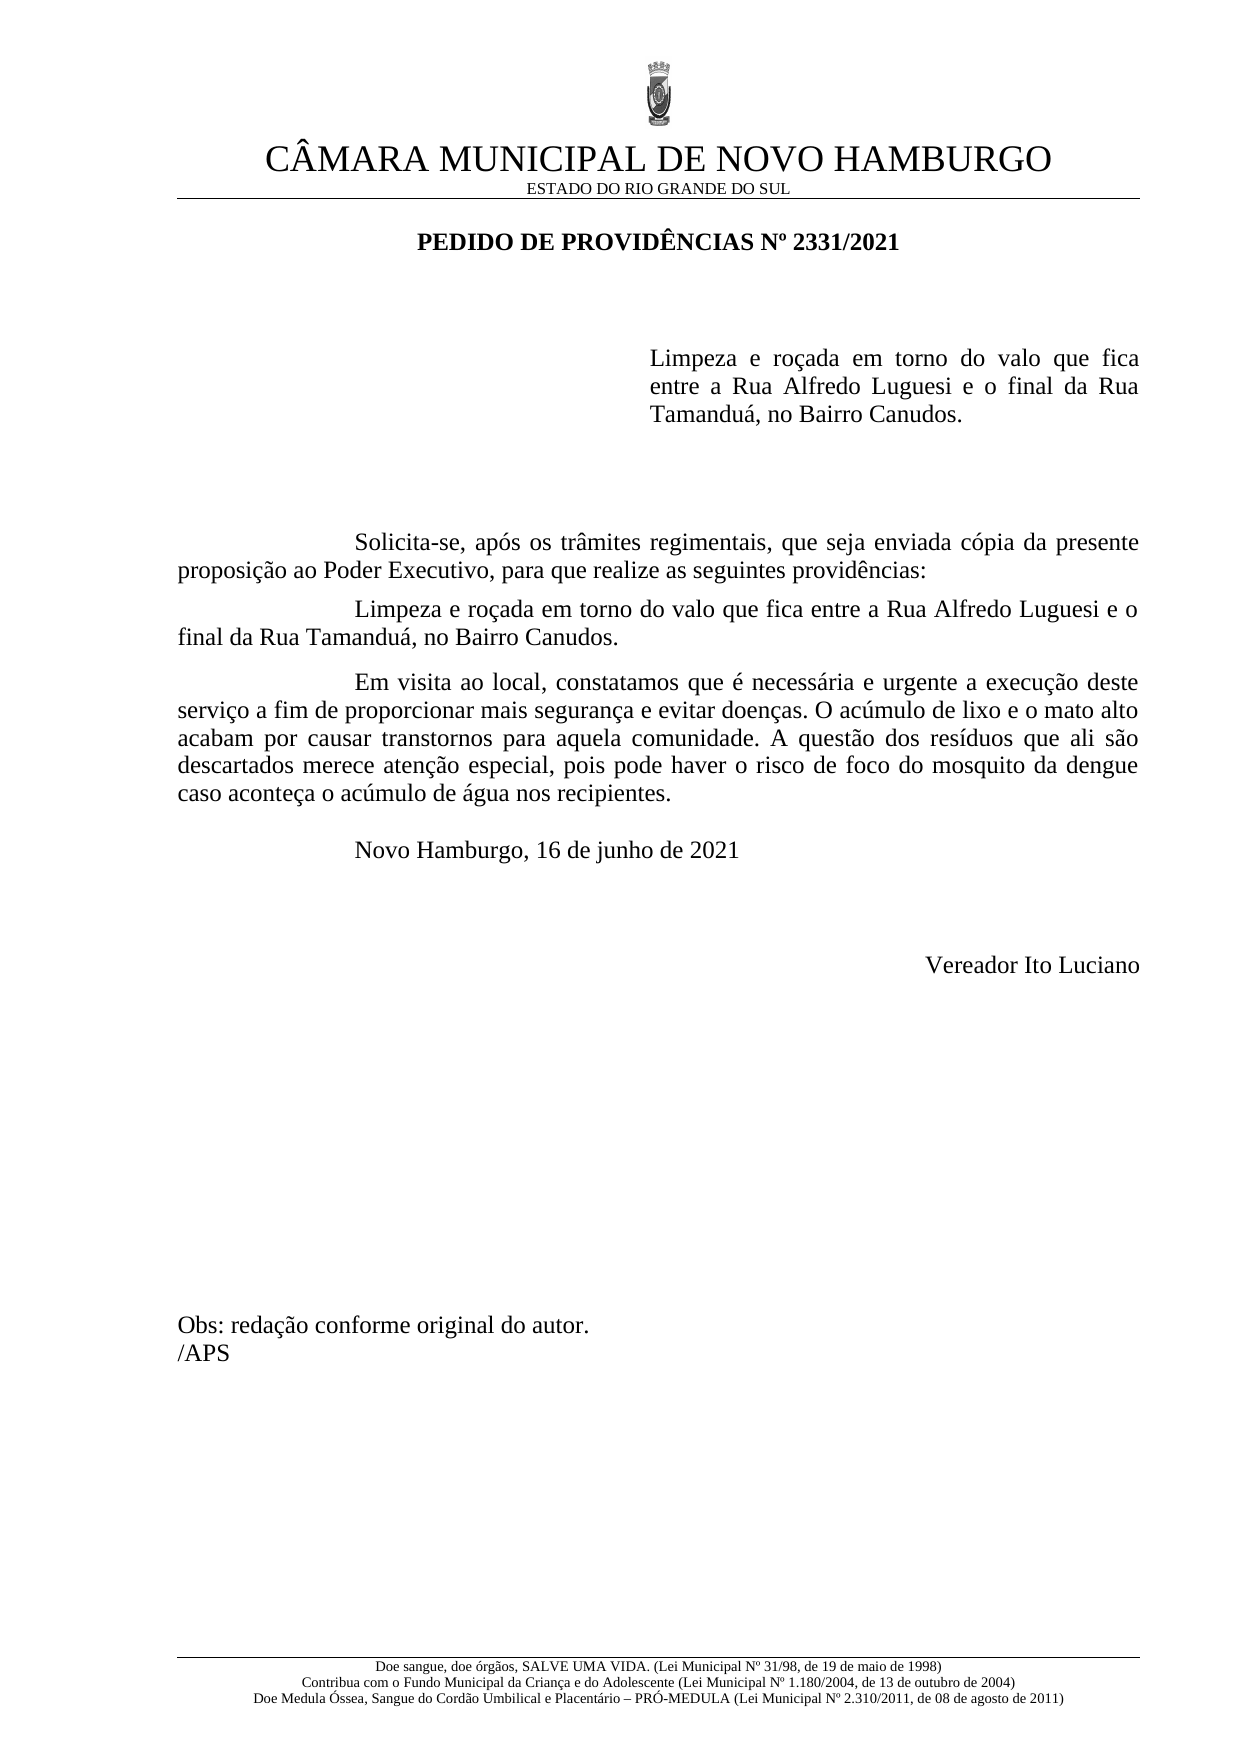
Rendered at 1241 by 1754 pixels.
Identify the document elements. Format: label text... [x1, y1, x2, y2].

text Solicita-se, após os trâmites regimentais, que seja enviada cópia da presente proposição ao Poder Executivo, para que realize as seguintes providências: [177, 528, 1140, 583]
text Em visita ao local, constatamos que é necessária e urgente a execução deste serviço a fim de proporcionar mais segurança e evitar doenças. O acúmulo de lixo e o mato alto acabam por causar transtornos para aquela comunidade. A questão dos resíduos que ali são descartados merece atenção especial, pois pode haver o risco de foco do mosquito da dengue caso aconteça o acúmulo de água nos recipientes. [177, 668, 1140, 807]
text Vereador Ito Luciano [177, 951, 1140, 978]
text Limpeza e roçada em torno do valo que fica entre a Rua Alfredo Luguesi e o final da Rua Tamanduá, no Bairro Canudos. [649, 344, 1140, 428]
text Novo Hamburgo, 16 de junho de 2021 [177, 836, 1140, 864]
text /APS [177, 1339, 1140, 1366]
text Obs: redação conforme original do autor. [177, 1311, 1140, 1339]
text Limpeza e roçada em torno do valo que fica entre a Rua Alfredo Luguesi e o final da Rua Tamanduá, no Bairro Canudos. [177, 595, 1140, 651]
text PEDIDO DE PROVIDÊNCIAS Nº 2331/2021 [177, 228, 1140, 256]
